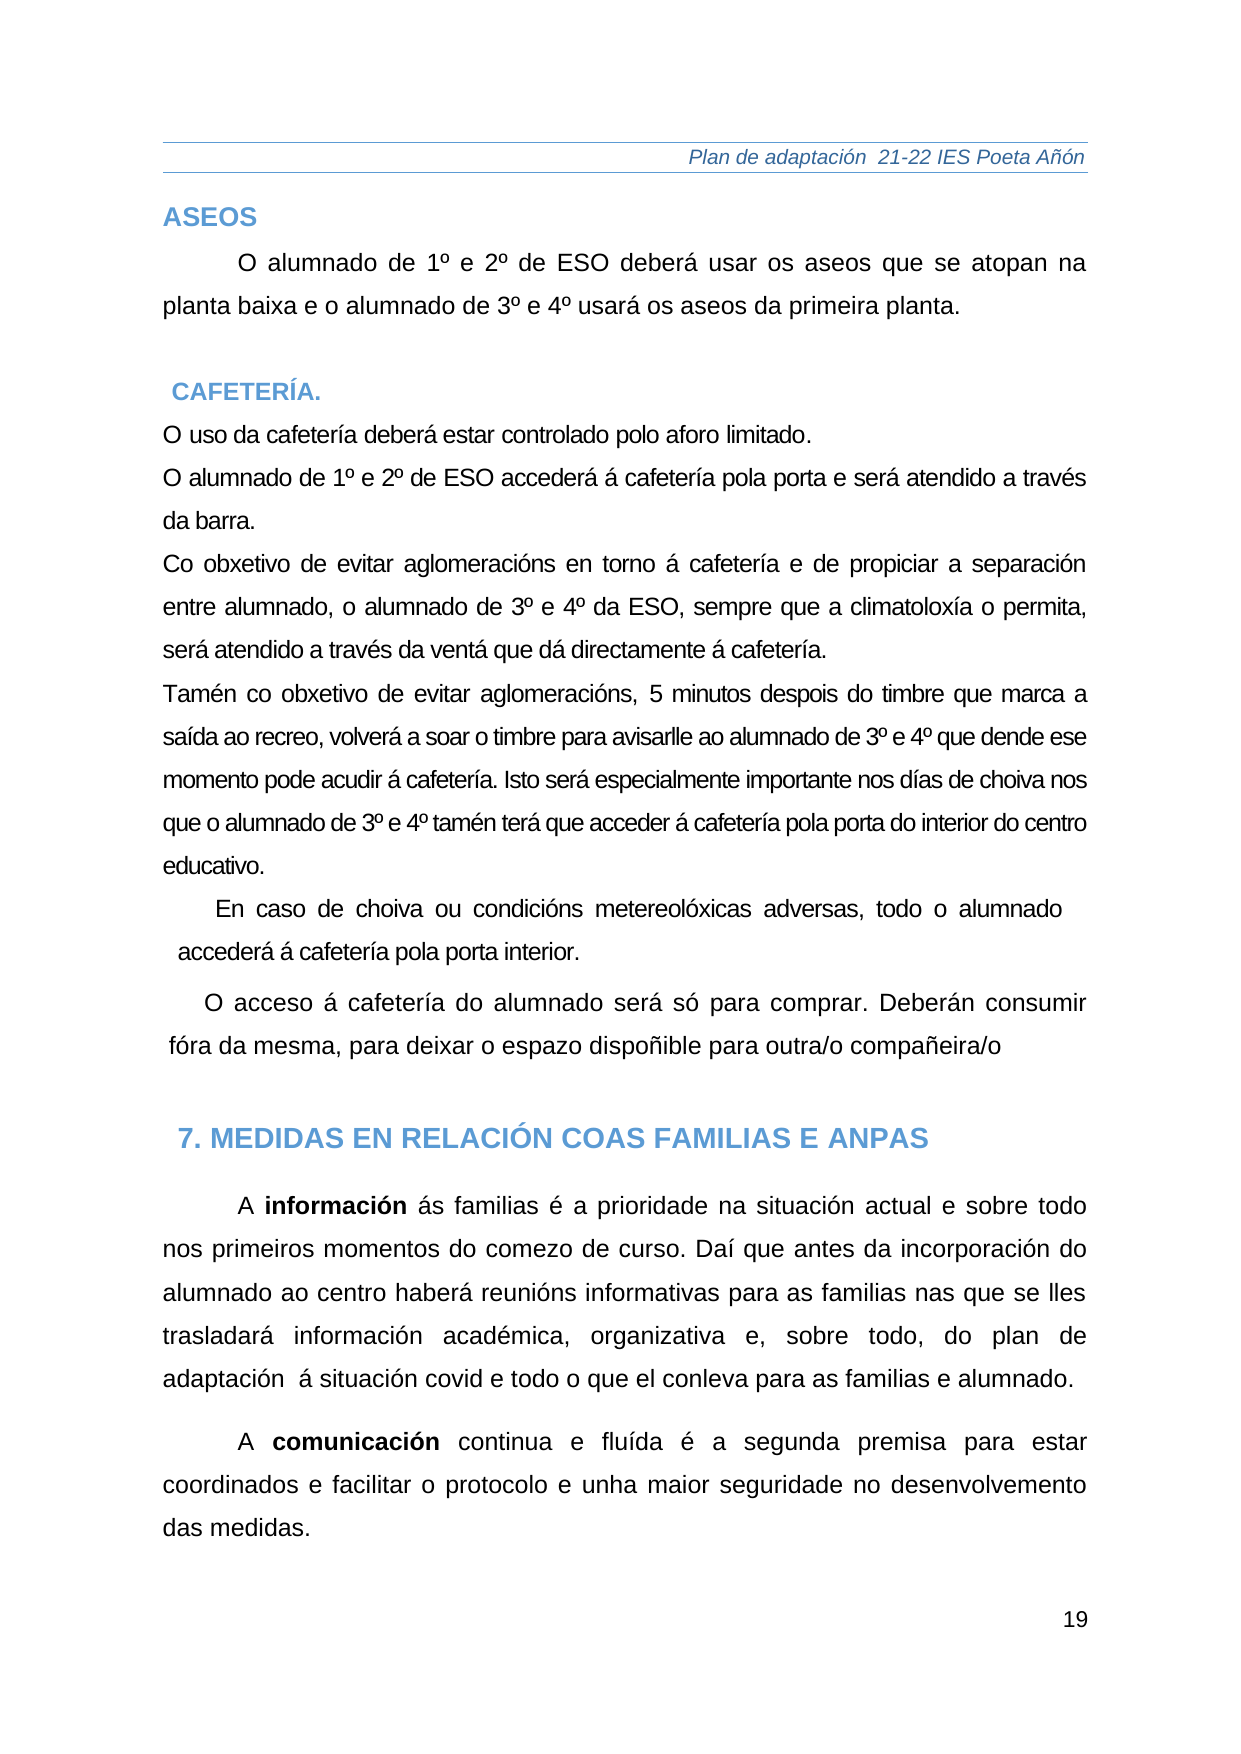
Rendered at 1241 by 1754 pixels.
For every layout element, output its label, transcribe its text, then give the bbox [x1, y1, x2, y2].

text Tamén co obxetivo de evitar aglomeracións, 5 minutos despois do timbre que marca a saída ao recreo, volverá a soar o timbre para avisarlle ao alumnado de 3º e 4º que dende ese momento pode acudir á cafetería. Isto será especialmente importante nos días de choiva nos que o alumnado de 3º e 4º tamén terá que acceder á cafetería pola porta do interior do centro educativo. [162, 678, 1088, 880]
text O alumnado de 1º e 2º de ESO accederá á cafetería pola porta e será atendido a través da barra. [162, 463, 1088, 535]
subtitle MEDIDAS EN RELACIÓN COAS FAMILIAS E ANPAS [177, 1121, 1088, 1155]
text O alumnado de 1º e 2º de ESO deberá usar os aseos que se atopan na planta baixa e o alumnado de 3º e 4º usará os aseos da primeira planta. [162, 248, 1088, 320]
text En caso de choiva ou condicións metereolóxicas adversas, todo o alumnado accederá á cafetería pola porta interior. [177, 894, 1063, 966]
text A comunicación continua e fluída é a segunda premisa para estar coordinados e facilitar o protocolo e unha maior seguridade no desenvolvemento das medidas. [162, 1427, 1088, 1542]
text O uso da cafetería deberá estar controlado polo aforo limitado. [162, 420, 1064, 448]
subtitle CAFETERÍA. [171, 377, 1088, 405]
text A información ás familias é a prioridade na situación actual e sobre todo nos primeiros momentos do comezo de curso. Daí que antes da incorporación do alumnado ao centro haberá reunións informativas para as familias nas que se lles trasladará información académica, organizativa e, sobre todo, do plan de adaptación á situación covid e todo o que el conleva para as familias e alumnado. [162, 1191, 1088, 1393]
text Co obxetivo de evitar aglomeracións en torno á cafetería e de propiciar a separación entre alumnado, o alumnado de 3º e 4º da ESO, sempre que a climatoloxía o permita, será atendido a través da ventá que dá directamente á cafetería. [162, 549, 1088, 664]
text O acceso á cafetería do alumnado será só para comprar. Deberán consumir fóra da mesma, para deixar o espazo dispoñible para outra/o compañeira/o [168, 988, 1088, 1060]
text ASEOS [162, 201, 1088, 232]
